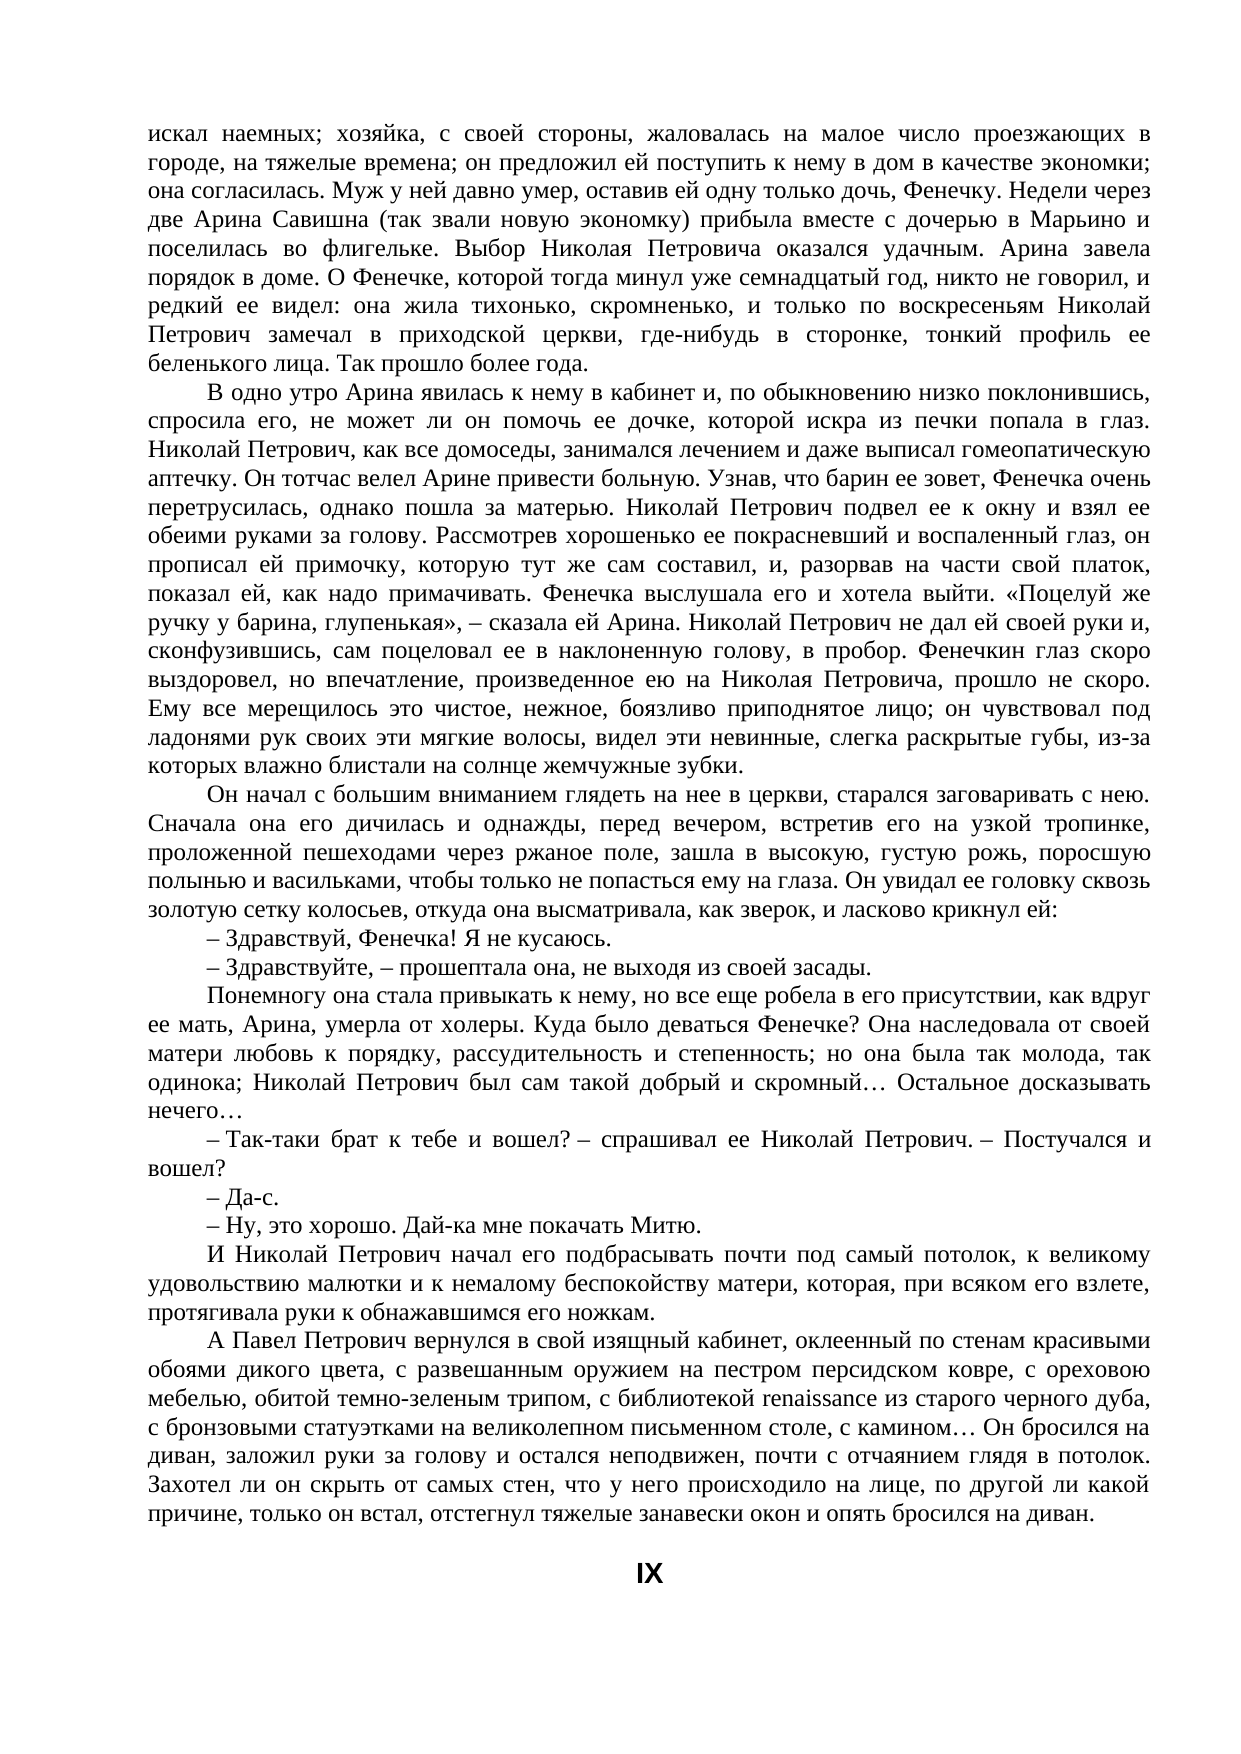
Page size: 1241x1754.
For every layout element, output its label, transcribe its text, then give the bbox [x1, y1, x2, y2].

text Он начал с большим вниманием глядеть на нее в церкви, старался заговаривать с нею. Сначала она его дичилась и однажды, перед вечером, встретив его на узкой тропинке, проложенной пешеходами через ржаное поле, зашла в высокую, густую рожь, поросшую полынью и васильками, чтобы только не попасться ему на глаза. Он увидал ее головку сквозь золотую сетку колосьев, откуда она высматривала, как зверок, и ласково крикнул ей: [148, 779, 1152, 923]
text искал наемных; хозяйка, с своей стороны, жаловалась на малое число проезжающих в городе, на тяжелые времена; он предложил ей поступить к нему в дом в качестве экономки; она согласилась. Муж у ней давно умер, оставив ей одну только дочь, Фенечку. Недели через две Арина Савишна (так звали новую экономку) прибыла вместе с дочерью в Марьино и поселилась во флигельке. Выбор Николая Петровича оказался удачным. Арина завела порядок в доме. О Фенечке, которой тогда минул уже семнадцатый год, никто не говорил, и редкий ее видел: она жила тихонько, скромненько, и только по воскресеньям Николай Петрович замечал в приходской церкви, где-нибудь в сторонке, тонкий профиль ее беленького лица. Так прошло более года. [148, 118, 1152, 377]
text Понемногу она стала привыкать к нему, но все еще робела в его присутствии, как вдруг ее мать, Арина, умерла от холеры. Куда было деваться Фенечке? Она наследовала от своей матери любовь к порядку, рассудительность и степенность; но она была так молода, так одинока; Николай Петрович был сам такой добрый и скромный… Остальное досказывать нечего… [148, 981, 1152, 1124]
text И Николай Петрович начал его подбрасывать почти под самый потолок, к великому удовольствию малютки и к немалому беспокойству матери, которая, при всяком его взлете, протягивала руки к обнажавшимся его ножкам. [148, 1239, 1152, 1326]
text А Павел Петрович вернулся в свой изящный кабинет, оклеенный по стенам красивыми обоями дикого цвета, с развешанным оружием на пестром персидском ковре, с ореховою мебелью, обитой темно-зеленым трипом, с библиотекой renaissance из старого черного дуба, с бронзовыми статуэтками на великолепном письменном столе, с камином… Он бросился на диван, заложил руки за голову и остался неподвижен, почти с отчаянием глядя в потолок. Захотел ли он скрыть от самых стен, что у него происходило на лице, по другой ли какой причине, только он встал, отстегнул тяжелые занавески окон и опять бросился на диван. [148, 1326, 1152, 1527]
text – Здравствуй, Фенечка! Я не кусаюсь. [148, 923, 1152, 952]
text – Да-с. [148, 1182, 1152, 1211]
text – Так-таки брат к тебе и вошел? – спрашивал ее Николай Петрович. – Постучался и вошел? [148, 1124, 1152, 1182]
subtitle IX [148, 1556, 1152, 1589]
text – Здравствуйте, – прошептала она, не выходя из своей засады. [148, 952, 1152, 981]
text – Ну, это хорошо. Дай-ка мне покачать Митю. [148, 1211, 1152, 1239]
text В одно утро Арина явилась к нему в кабинет и, по обыкновению низко поклонившись, спросила его, не может ли он помочь ее дочке, которой искра из печки попала в глаз. Николай Петрович, как все домоседы, занимался лечением и даже выписал гомеопатическую аптечку. Он тотчас велел Арине привести больную. Узнав, что барин ее зовет, Фенечка очень перетрусилась, однако пошла за матерью. Николай Петрович подвел ее к окну и взял ее обеими руками за голову. Рассмотрев хорошенько ее покрасневший и воспаленный глаз, он прописал ей примочку, которую тут же сам составил, и, разорвав на части свой платок, показал ей, как надо примачивать. Фенечка выслушала его и хотела выйти. «Поцелуй же ручку у барина, глупенькая», – сказала ей Арина. Николай Петрович не дал ей своей руки и, сконфузившись, сам поцеловал ее в наклоненную голову, в пробор. Фенечкин глаз скоро выздоровел, но впечатление, произведенное ею на Николая Петровича, прошло не скоро. Ему все мерещилось это чистое, нежное, боязливо приподнятое лицо; он чувствовал под ладонями рук своих эти мягкие волосы, видел эти невинные, слегка раскрытые губы, из-за которых влажно блистали на солнце жемчужные зубки. [148, 377, 1152, 779]
